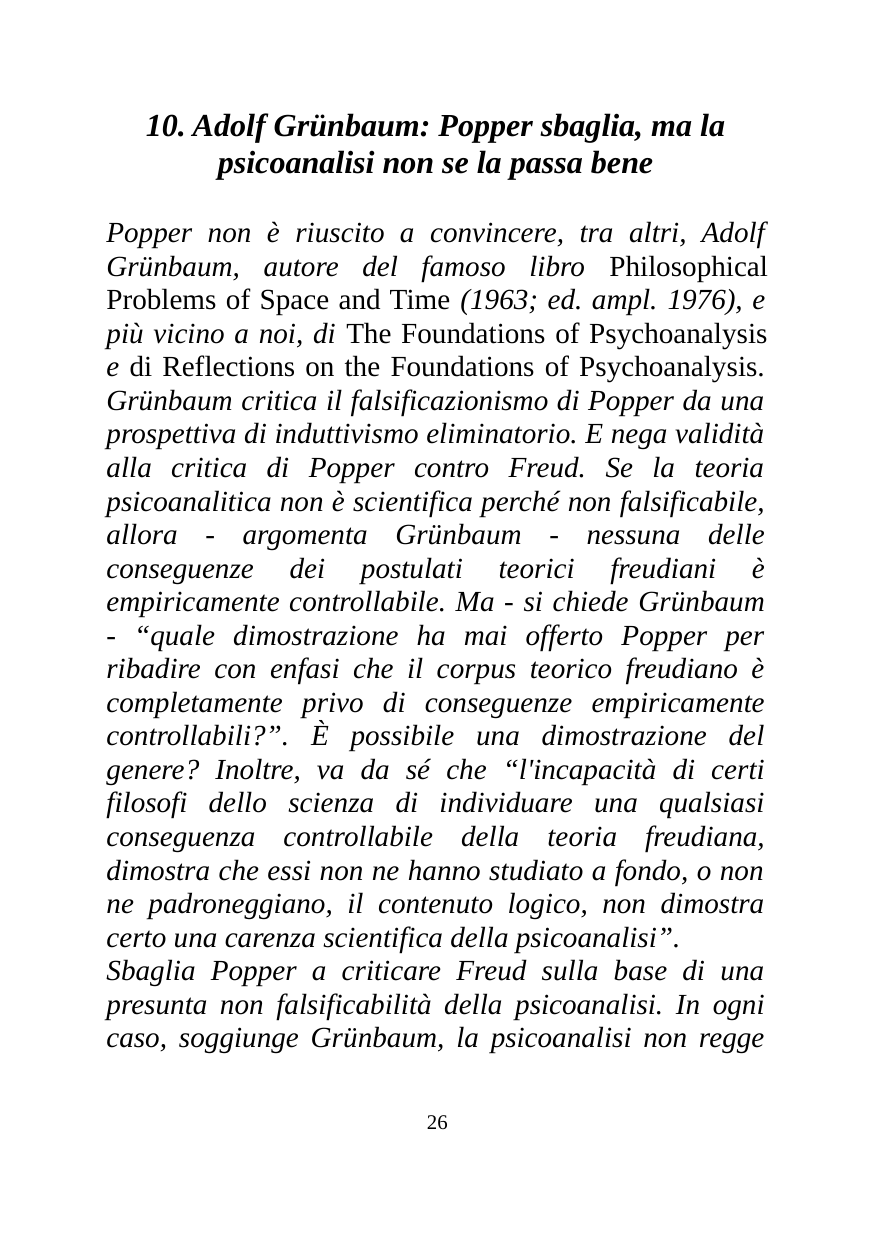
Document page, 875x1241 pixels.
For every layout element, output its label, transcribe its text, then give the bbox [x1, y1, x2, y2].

subtitle 10. Adolf Grünbaum: Popper sbaglia, ma la psicoanalisi non se la passa bene [106, 106, 768, 180]
text Popper non è riuscito a convincere, tra altri, Adolf Grünbaum, autore del famoso libro Philosophical Problems of Space and Time (1963; ed. ampl. 1976), e più vicino a noi, di The Foundations of Psychoanalysis e di Reflections on the Foundations of Psychoanalysis. Grünbaum critica il falsificazionismo di Popper da una prospettiva di induttivismo eliminatorio. E nega validità alla critica di Popper contro Freud. Se la teoria psicoanalitica non è scientifica perché non falsificabile, allora - argomenta Grünbaum - nessuna delle conseguenze dei postulati teorici freudiani è empiricamente controllabile. Ma - si chiede Grünbaum - “quale dimostrazione ha mai offerto Popper per ribadire con enfasi che il corpus teorico freudiano è completamente privo di conseguenze empiricamente controllabili?”. È possibile una dimostrazione del genere? Inoltre, va da sé che “l'incapacità di certi filosofi dello scienza di individuare una qualsiasi conseguenza controllabile della teoria freudiana, dimostra che essi non ne hanno studiato a fondo, o non ne padroneggiano, il contenuto logico, non dimostra certo una carenza scientifica della psicoanalisi”. [106, 215, 768, 953]
text Sbaglia Popper a criticare Freud sulla base di una presunta non falsificabilità della psicoanalisi. In ogni caso, soggiunge Grünbaum, la psicoanalisi non regge [106, 953, 768, 1054]
